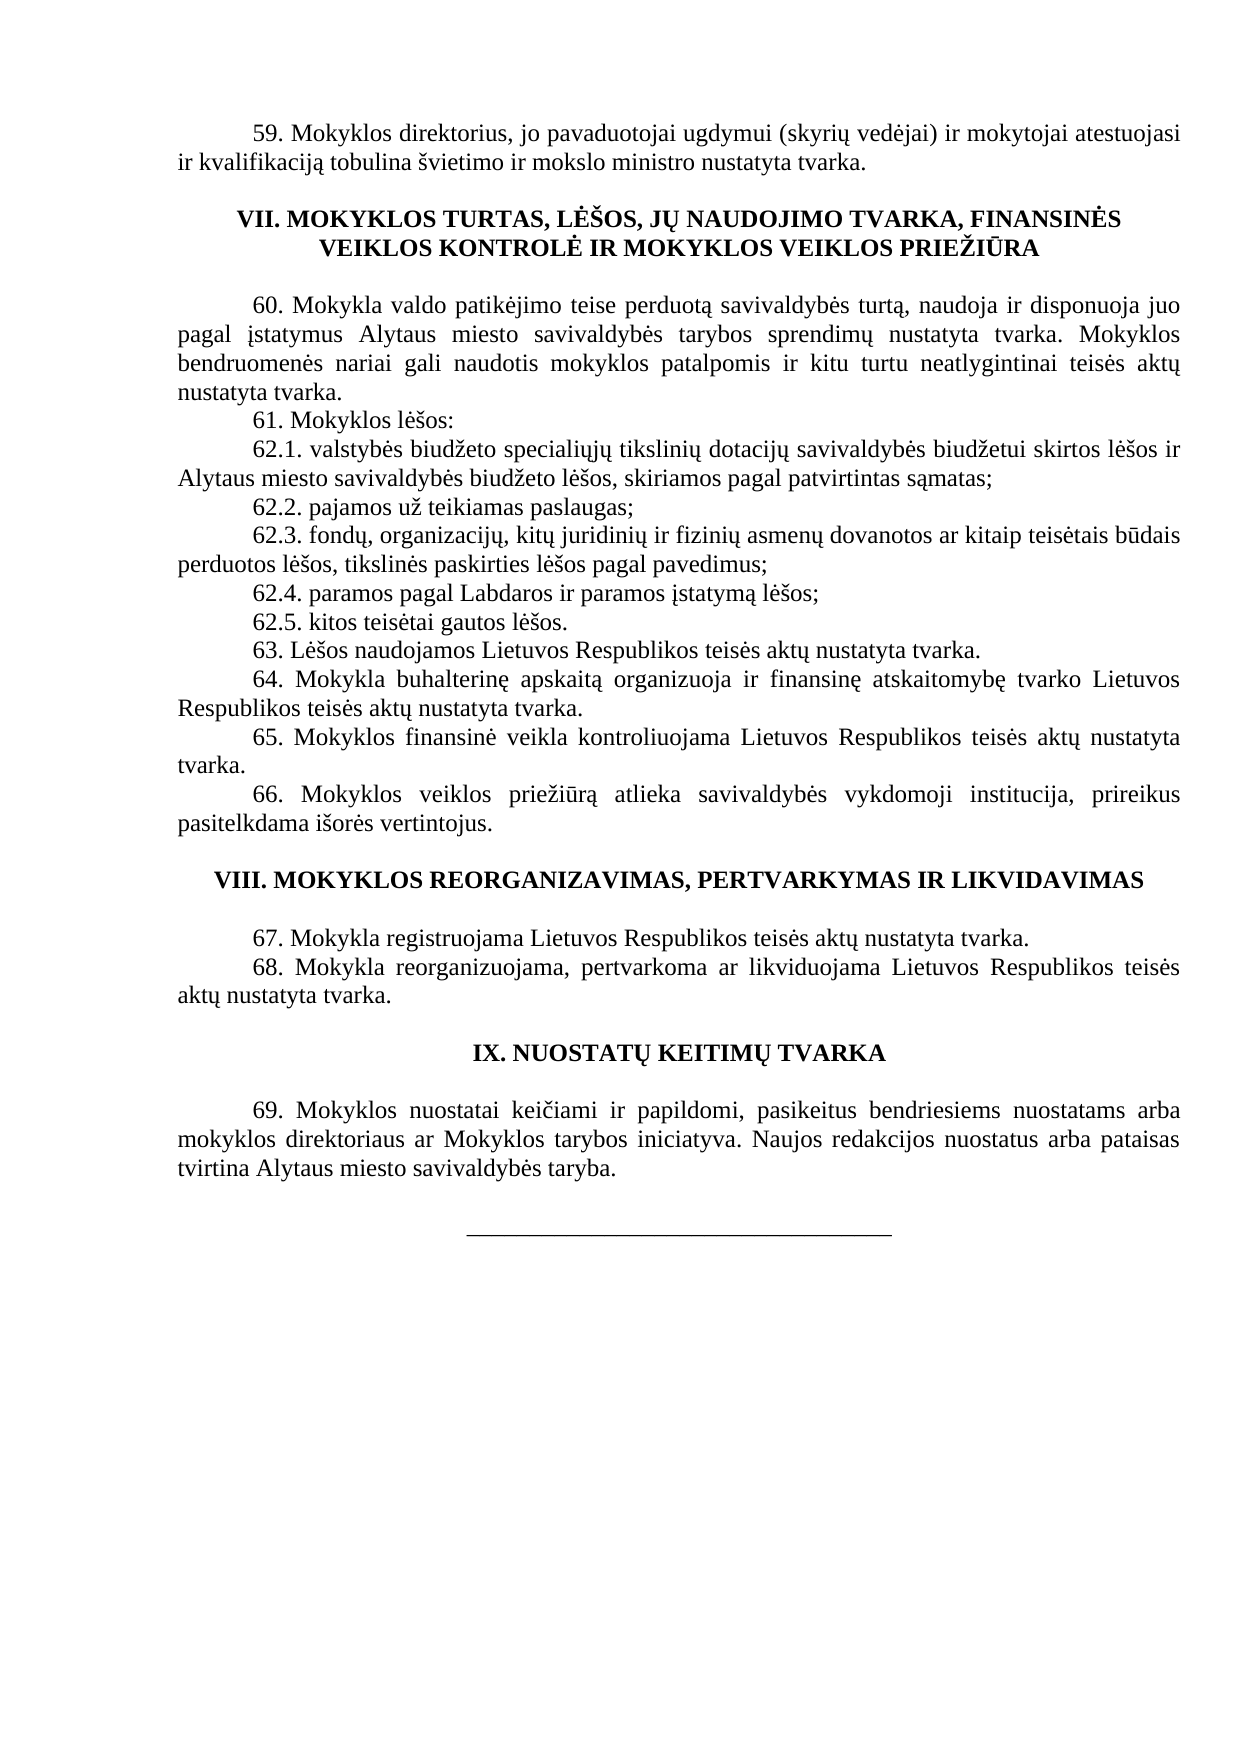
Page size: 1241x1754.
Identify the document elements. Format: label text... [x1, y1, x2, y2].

text VIII. MOKYKLOS REORGANIZAVIMAS, PERTVARKYMAS IR LIKVIDAVIMAS [177, 866, 1181, 894]
text 62.3. fondų, organizacijų, kitų juridinių ir fizinių asmenų dovanotos ar kitaip teisėtais būdais perduotos lėšos, tikslinės paskirties lėšos pagal pavedimus; [177, 521, 1181, 578]
text 64. Mokykla buhalterinę apskaitą organizuoja ir finansinę atskaitomybę tvarko Lietuvos Respublikos teisės aktų nustatyta tvarka. [177, 664, 1181, 722]
text 63. Lėšos naudojamos Lietuvos Respublikos teisės aktų nustatyta tvarka. [177, 636, 1181, 664]
text 66. Mokyklos veiklos priežiūrą atlieka savivaldybės vykdomoji institucija, prireikus pasitelkdama išorės vertintojus. [177, 779, 1181, 837]
text 62.2. pajamos už teikiamas paslaugas; [177, 492, 1181, 521]
text 68. Mokykla reorganizuojama, pertvarkoma ar likviduojama Lietuvos Respublikos teisės aktų nustatyta tvarka. [177, 952, 1181, 1009]
text 60. Mokykla valdo patikėjimo teise perduotą savivaldybės turtą, naudoja ir disponuoja juo pagal įstatymus Alytaus miesto savivaldybės tarybos sprendimų nustatyta tvarka. Mokyklos bendruomenės nariai gali naudotis mokyklos patalpomis ir kitu turtu neatlygintinai teisės aktų nustatyta tvarka. [177, 291, 1181, 406]
text 67. Mokykla registruojama Lietuvos Respublikos teisės aktų nustatyta tvarka. [177, 923, 1181, 952]
text 62.4. paramos pagal Labdaros ir paramos įstatymą lėšos; [177, 578, 1181, 607]
text 65. Mokyklos finansinė veikla kontroliuojama Lietuvos Respublikos teisės aktų nustatyta tvarka. [177, 722, 1181, 779]
text 62.1. valstybės biudžeto specialiųjų tikslinių dotacijų savivaldybės biudžetui skirtos lėšos ir Alytaus miesto savivaldybės biudžeto lėšos, skiriamos pagal patvirtintas sąmatas; [177, 434, 1181, 492]
text VII. MOKYKLOS TURTAS, LĖŠOS, JŲ NAUDOJIMO TVARKA, FINANSINĖS VEIKLOS KONTROLĖ IR MOKYKLOS VEIKLOS PRIEŽIŪRA [177, 204, 1181, 262]
text __________________________________ [177, 1211, 1181, 1239]
text 61. Mokyklos lėšos: [177, 406, 1181, 434]
text 69. Mokyklos nuostatai keičiami ir papildomi, pasikeitus bendriesiems nuostatams arba mokyklos direktoriaus ar Mokyklos tarybos iniciatyva. Naujos redakcijos nuostatus arba pataisas tvirtina Alytaus miesto savivaldybės taryba. [177, 1096, 1181, 1182]
text 62.5. kitos teisėtai gautos lėšos. [177, 607, 1181, 636]
text 59. Mokyklos direktorius, jo pavaduotojai ugdymui (skyrių vedėjai) ir mokytojai atestuojasi ir kvalifikaciją tobulina švietimo ir mokslo ministro nustatyta tvarka. [177, 118, 1181, 176]
text IX. NUOSTATŲ KEITIMŲ TVARKA [177, 1038, 1181, 1067]
